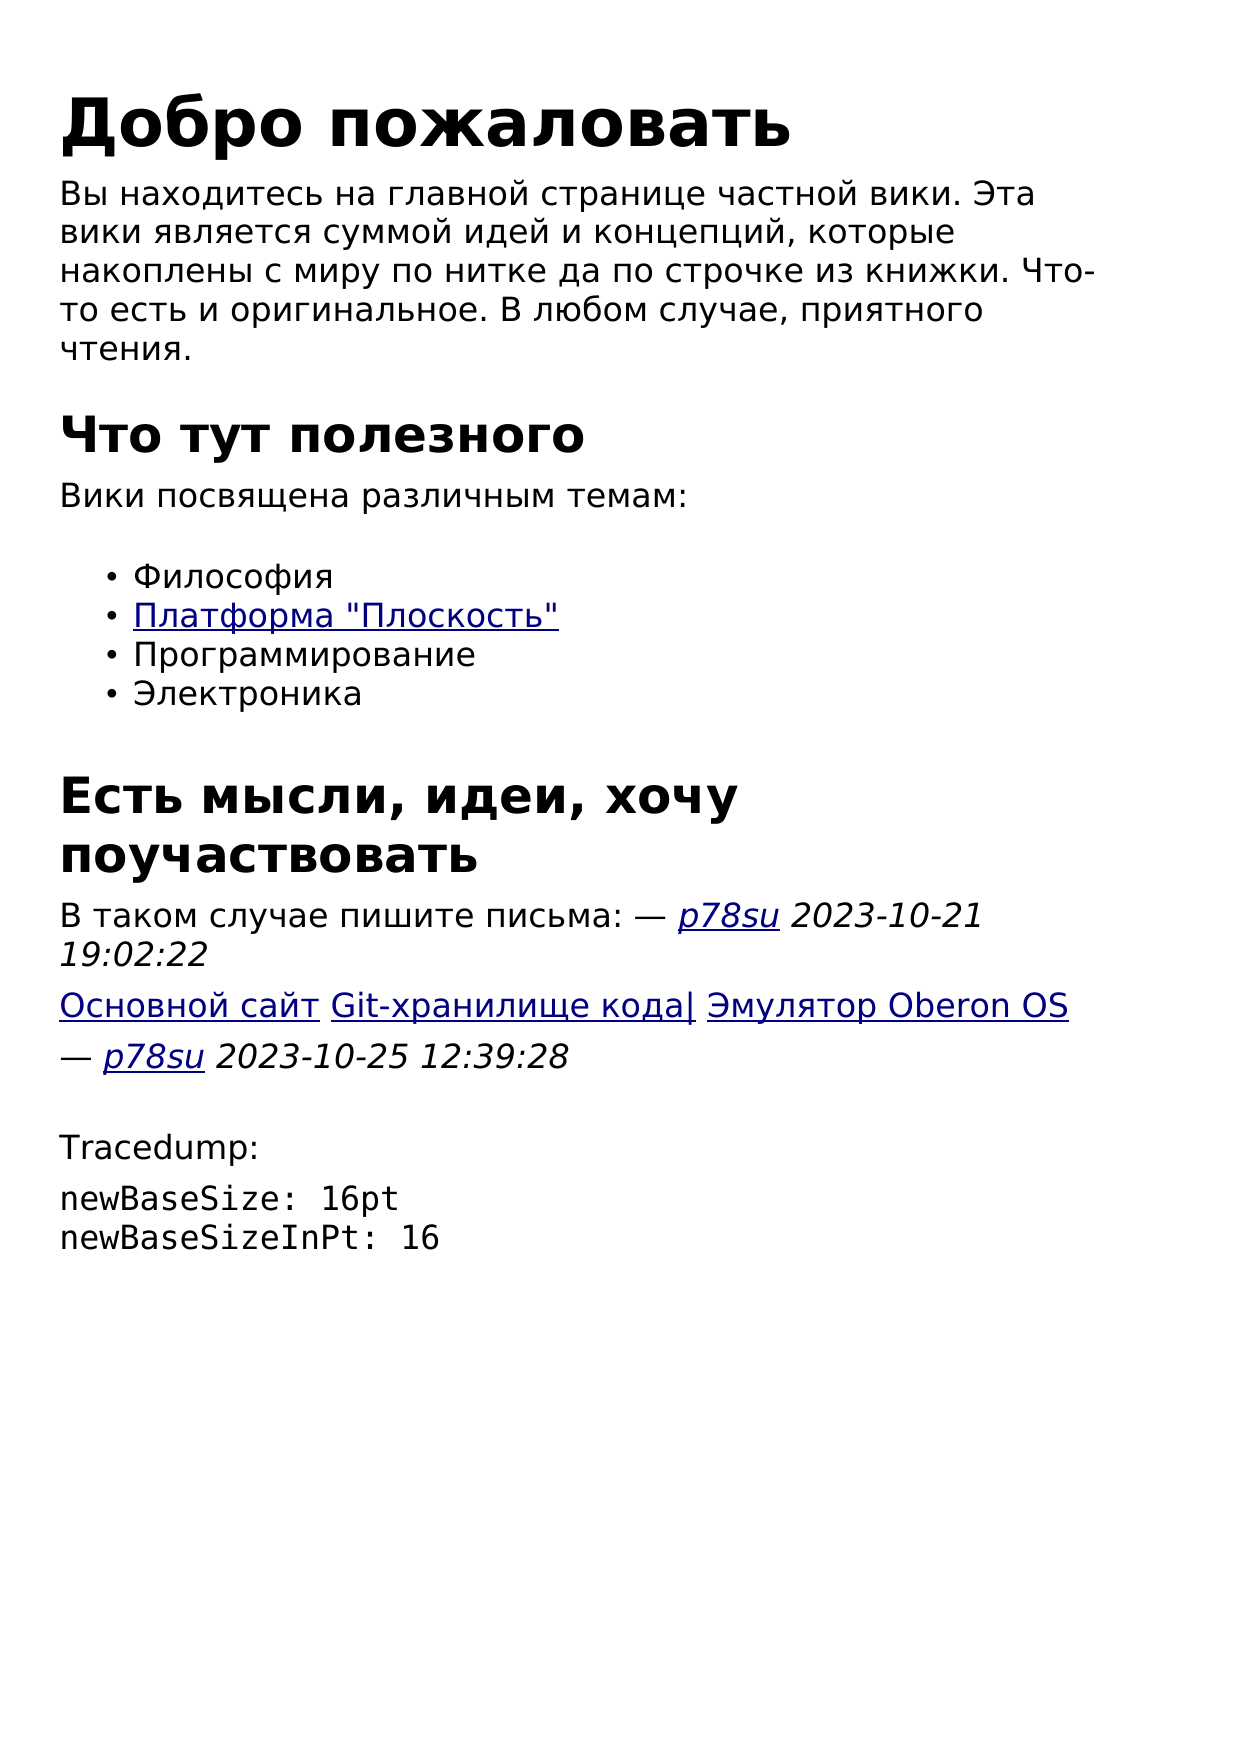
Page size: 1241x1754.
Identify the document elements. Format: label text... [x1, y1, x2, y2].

text Основной сайт Git-хранилище кода| Эмулятор Oberon OS [59, 987, 1122, 1025]
list Программирование [118, 635, 1122, 674]
text Tracedump: [59, 1089, 1122, 1167]
text Вики посвящена различным темам: [59, 477, 1122, 516]
subtitle Добро пожаловать [59, 84, 1122, 162]
subtitle Есть мысли, идеи, хочу поучаствовать [59, 767, 1122, 884]
list Платформа "Плоскость" [118, 596, 1122, 635]
text — p78su 2023-10-25 12:39:28 [59, 1038, 1122, 1077]
list Электроника [118, 674, 1122, 713]
list Философия [118, 557, 1122, 596]
text В таком случае пишите письма: — p78su 2023-10-21 19:02:22 [59, 896, 1122, 974]
text newBaseSize: 16pt newBaseSizeInPt: 16 [59, 1179, 1122, 1257]
text Вы находитесь на главной странице частной вики. Эта вики является суммой идей и концепций, которые накоплены с миру по нитке да по строчке из книжки. Что-то есть и оригинальное. В любом случае, приятного чтения. [59, 174, 1122, 368]
subtitle Что тут полезного [59, 406, 1122, 464]
